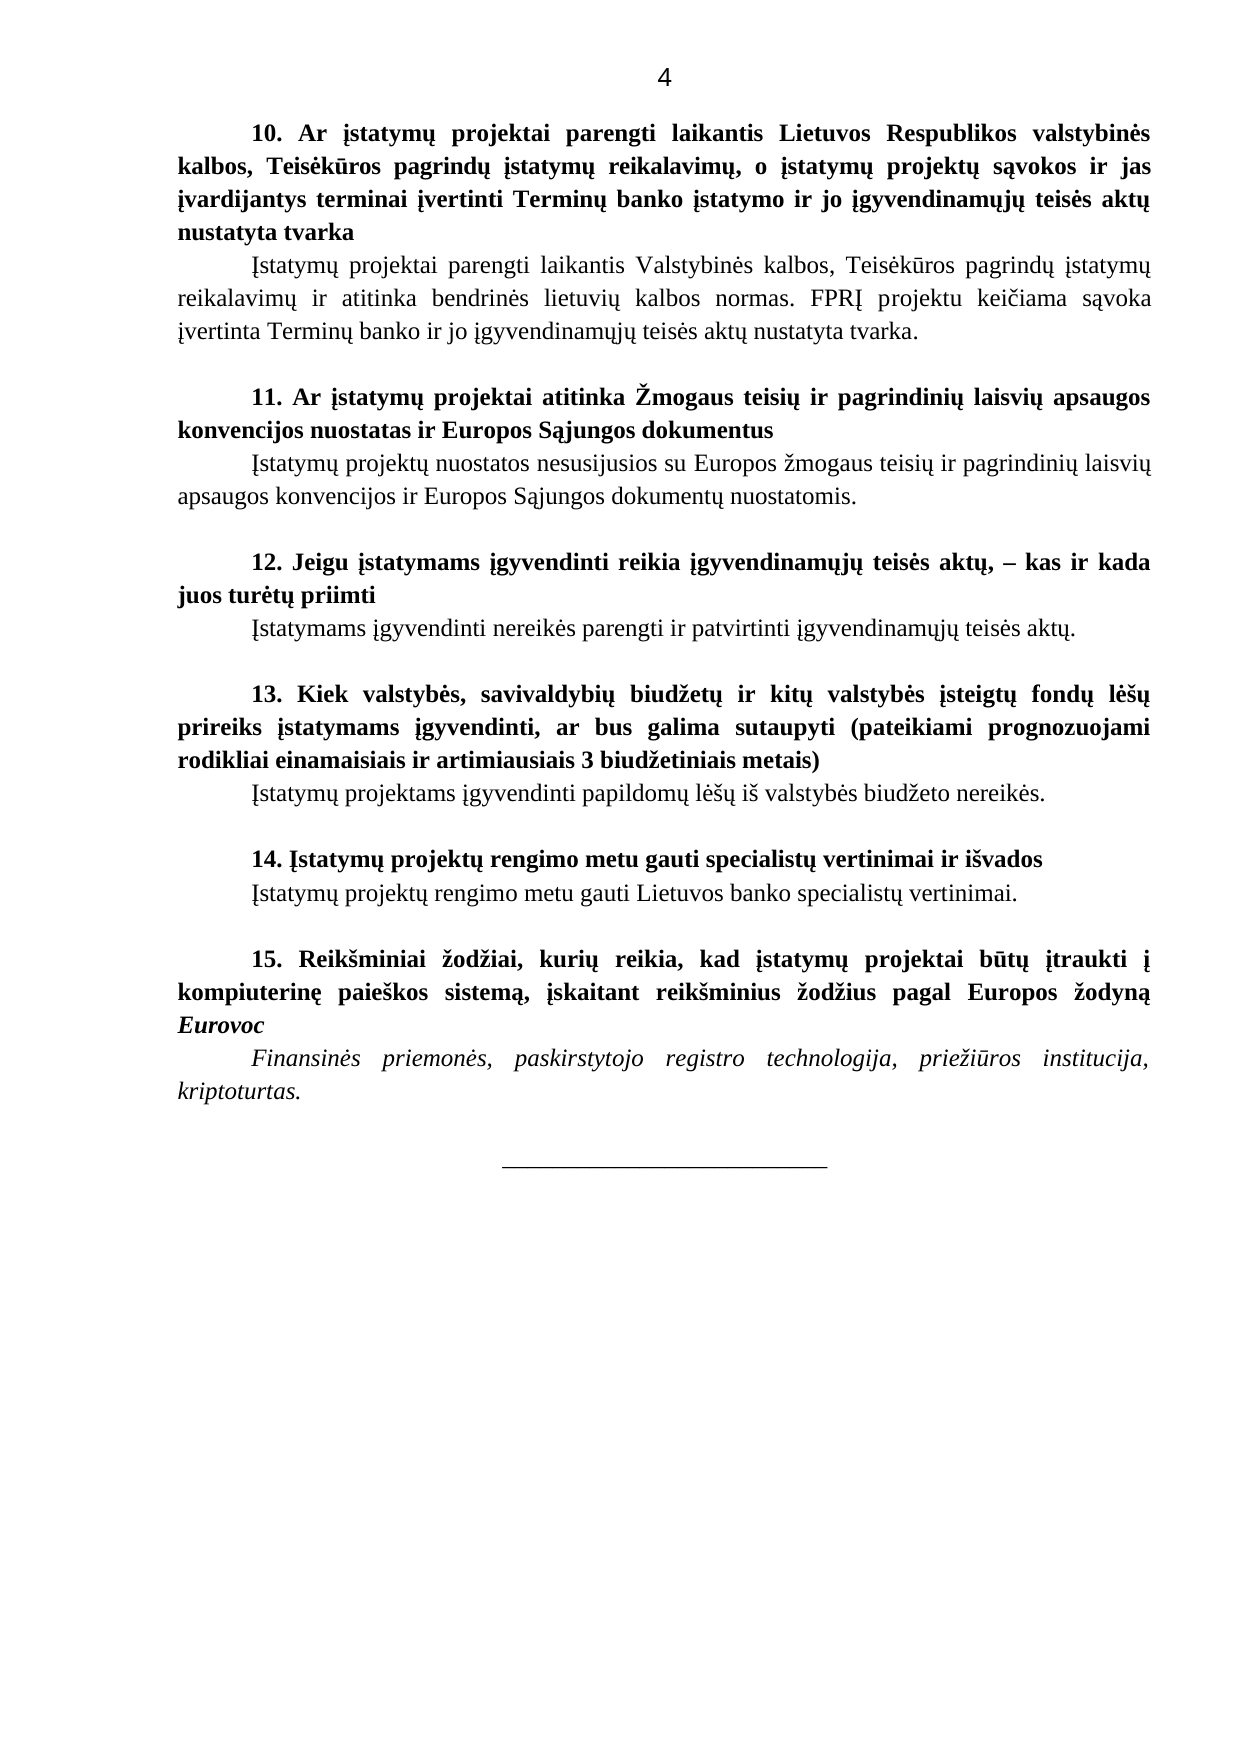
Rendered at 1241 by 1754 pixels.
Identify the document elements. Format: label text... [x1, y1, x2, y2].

text Finansinės priemonės, paskirstytojo registro technologija, priežiūros institucija, kriptoturtas. [177, 1043, 1152, 1104]
text 14. Įstatymų projektų rengimo metu gauti specialistų vertinimai ir išvados [177, 844, 1152, 873]
text Įstatymų projektų nuostatos nesusijusios su Europos žmogaus teisių ir pagrindinių laisvių apsaugos konvencijos ir Europos Sąjungos dokumentų nuostatomis. [177, 448, 1152, 510]
text Įstatymų projektai parengti laikantis Valstybinės kalbos, Teisėkūros pagrindų įstatymų reikalavimų ir atitinka bendrinės lietuvių kalbos normas. FPRĮ projektu keičiama sąvoka įvertinta Terminų banko ir jo įgyvendinamųjų teisės aktų nustatyta tvarka. [177, 250, 1152, 345]
text Įstatymams įgyvendinti nereikės parengti ir patvirtinti įgyvendinamųjų teisės aktų. [177, 613, 1152, 642]
text 12. Jeigu įstatymams įgyvendinti reikia įgyvendinamųjų teisės aktų, – kas ir kada juos turėtų priimti [177, 547, 1152, 609]
text 11. Ar įstatymų projektai atitinka Žmogaus teisių ir pagrindinių laisvių apsaugos konvencijos nuostatas ir Europos Sąjungos dokumentus [177, 382, 1152, 444]
text 10. Ar įstatymų projektai parengti laikantis Lietuvos Respublikos valstybinės kalbos, Teisėkūros pagrindų įstatymų reikalavimų, o įstatymų projektų sąvokos ir jas įvardijantys terminai įvertinti Terminų banko įstatymo ir jo įgyvendinamųjų teisės aktų nustatyta tvarka [177, 118, 1152, 246]
text 15. Reikšminiai žodžiai, kurių reikia, kad įstatymų projektai būtų įtraukti į kompiuterinę paieškos sistemą, įskaitant reikšminius žodžius pagal Europos žodyną Eurovoc [177, 944, 1152, 1038]
text __________________________ [177, 1142, 1152, 1171]
text Įstatymų projektų rengimo metu gauti Lietuvos banko specialistų vertinimai. [177, 878, 1152, 906]
text 13. Kiek valstybės, savivaldybių biudžetų ir kitų valstybės įsteigtų fondų lėšų prireiks įstatymams įgyvendinti, ar bus galima sutaupyti (pateikiami prognozuojami rodikliai einamaisiais ir artimiausiais 3 biudžetiniais metais) [177, 679, 1152, 774]
text Įstatymų projektams įgyvendinti papildomų lėšų iš valstybės biudžeto nereikės. [177, 778, 1152, 807]
